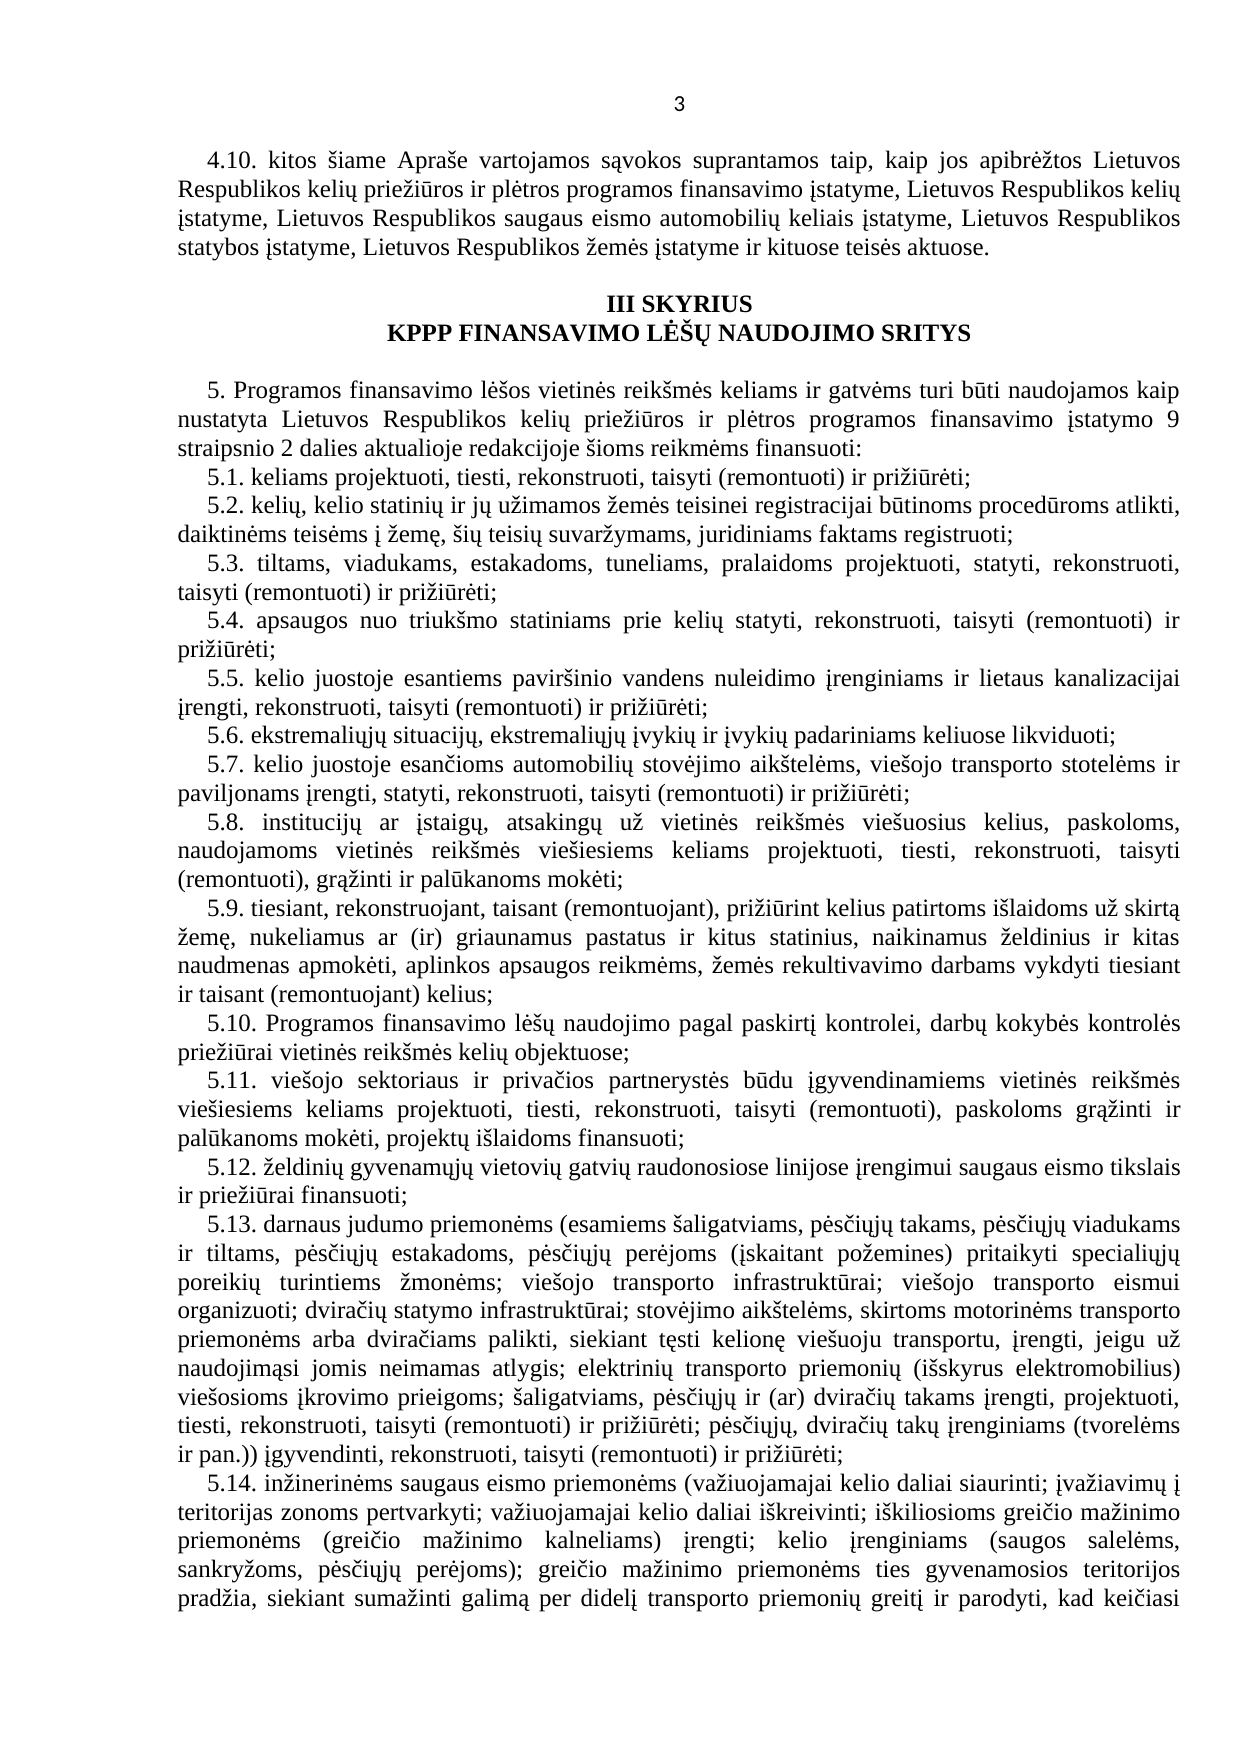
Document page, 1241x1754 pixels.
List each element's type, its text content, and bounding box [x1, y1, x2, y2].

text 5.10. Programos finansavimo lėšų naudojimo pagal paskirtį kontrolei, darbų kokybės kontrolės priežiūrai vietinės reikšmės kelių objektuose; [177, 1008, 1181, 1065]
text 5.9. tiesiant, rekonstruojant, taisant (remontuojant), prižiūrint kelius patirtoms išlaidoms už skirtą žemę, nukeliamus ar (ir) griaunamus pastatus ir kitus statinius, naikinamus želdinius ir kitas naudmenas apmokėti, aplinkos apsaugos reikmėms, žemės rekultivavimo darbams vykdyti tiesiant ir taisant (remontuojant) kelius; [177, 893, 1181, 1008]
text KPPP FINANSAVIMO LĖŠŲ NAUDOJIMO SRITYS [177, 318, 1181, 347]
text 5.7. kelio juostoje esančioms automobilių stovėjimo aikštelėms, viešojo transporto stotelėms ir paviljonams įrengti, statyti, rekonstruoti, taisyti (remontuoti) ir prižiūrėti; [177, 749, 1181, 807]
text 4.10. kitos šiame Apraše vartojamos sąvokos suprantamos taip, kaip jos apibrėžtos Lietuvos Respublikos kelių priežiūros ir plėtros programos finansavimo įstatyme, Lietuvos Respublikos kelių įstatyme, Lietuvos Respublikos saugaus eismo automobilių keliais įstatyme, Lietuvos Respublikos statybos įstatyme, Lietuvos Respublikos žemės įstatyme ir kituose teisės aktuose. [177, 145, 1181, 260]
text 5.4. apsaugos nuo triukšmo statiniams prie kelių statyti, rekonstruoti, taisyti (remontuoti) ir prižiūrėti; [177, 605, 1181, 663]
text 5.14. inžinerinėms saugaus eismo priemonėms (važiuojamajai kelio daliai siaurinti; įvažiavimų į teritorijas zonoms pertvarkyti; važiuojamajai kelio daliai iškreivinti; iškiliosioms greičio mažinimo priemonėms (greičio mažinimo kalneliams) įrengti; kelio įrenginiams (saugos salelėms, sankryžoms, pėsčiųjų perėjoms); greičio mažinimo priemonėms ties gyvenamosios teritorijos pradžia, siekiant sumažinti galimą per didelį transporto priemonių greitį ir parodyti, kad keičiasi [177, 1468, 1181, 1612]
text 5.12. želdinių gyvenamųjų vietovių gatvių raudonosiose linijose įrengimui saugaus eismo tikslais ir priežiūrai finansuoti; [177, 1152, 1181, 1209]
text 5.8. institucijų ar įstaigų, atsakingų už vietinės reikšmės viešuosius kelius, paskoloms, naudojamoms vietinės reikšmės viešiesiems keliams projektuoti, tiesti, rekonstruoti, taisyti (remontuoti), grąžinti ir palūkanoms mokėti; [177, 807, 1181, 893]
text 5.11. viešojo sektoriaus ir privačios partnerystės būdu įgyvendinamiems vietinės reikšmės viešiesiems keliams projektuoti, tiesti, rekonstruoti, taisyti (remontuoti), paskoloms grąžinti ir palūkanoms mokėti, projektų išlaidoms finansuoti; [177, 1065, 1181, 1152]
text III SKYRIUS [177, 289, 1181, 318]
text 5.2. kelių, kelio statinių ir jų užimamos žemės teisinei registracijai būtinoms procedūroms atlikti, daiktinėms teisėms į žemę, šių teisių suvaržymams, juridiniams faktams registruoti; [177, 490, 1181, 548]
text 5.5. kelio juostoje esantiems paviršinio vandens nuleidimo įrenginiams ir lietaus kanalizacijai įrengti, rekonstruoti, taisyti (remontuoti) ir prižiūrėti; [177, 663, 1181, 720]
text 5.3. tiltams, viadukams, estakadoms, tuneliams, pralaidoms projektuoti, statyti, rekonstruoti, taisyti (remontuoti) ir prižiūrėti; [177, 548, 1181, 605]
text 5.1. keliams projektuoti, tiesti, rekonstruoti, taisyti (remontuoti) ir prižiūrėti; [177, 462, 1181, 490]
text 5.13. darnaus judumo priemonėms (esamiems šaligatviams, pėsčiųjų takams, pėsčiųjų viadukams ir tiltams, pėsčiųjų estakadoms, pėsčiųjų perėjoms (įskaitant požemines) pritaikyti specialiųjų poreikių turintiems žmonėms; viešojo transporto infrastruktūrai; viešojo transporto eismui organizuoti; dviračių statymo infrastruktūrai; stovėjimo aikštelėms, skirtoms motorinėms transporto priemonėms arba dviračiams palikti, siekiant tęsti kelionę viešuoju transportu, įrengti, jeigu už naudojimąsi jomis neimamas atlygis; elektrinių transporto priemonių (išskyrus elektromobilius) viešosioms įkrovimo prieigoms; šaligatviams, pėsčiųjų ir (ar) dviračių takams įrengti, projektuoti, tiesti, rekonstruoti, taisyti (remontuoti) ir prižiūrėti; pėsčiųjų, dviračių takų įrenginiams (tvorelėms ir pan.)) įgyvendinti, rekonstruoti, taisyti (remontuoti) ir prižiūrėti; [177, 1209, 1181, 1468]
text 5. Programos finansavimo lėšos vietinės reikšmės keliams ir gatvėms turi būti naudojamos kaip nustatyta Lietuvos Respublikos kelių priežiūros ir plėtros programos finansavimo įstatymo 9 straipsnio 2 dalies aktualioje redakcijoje šioms reikmėms finansuoti: [177, 375, 1181, 462]
text 5.6. ekstremaliųjų situacijų, ekstremaliųjų įvykių ir įvykių padariniams keliuose likviduoti; [177, 720, 1181, 749]
